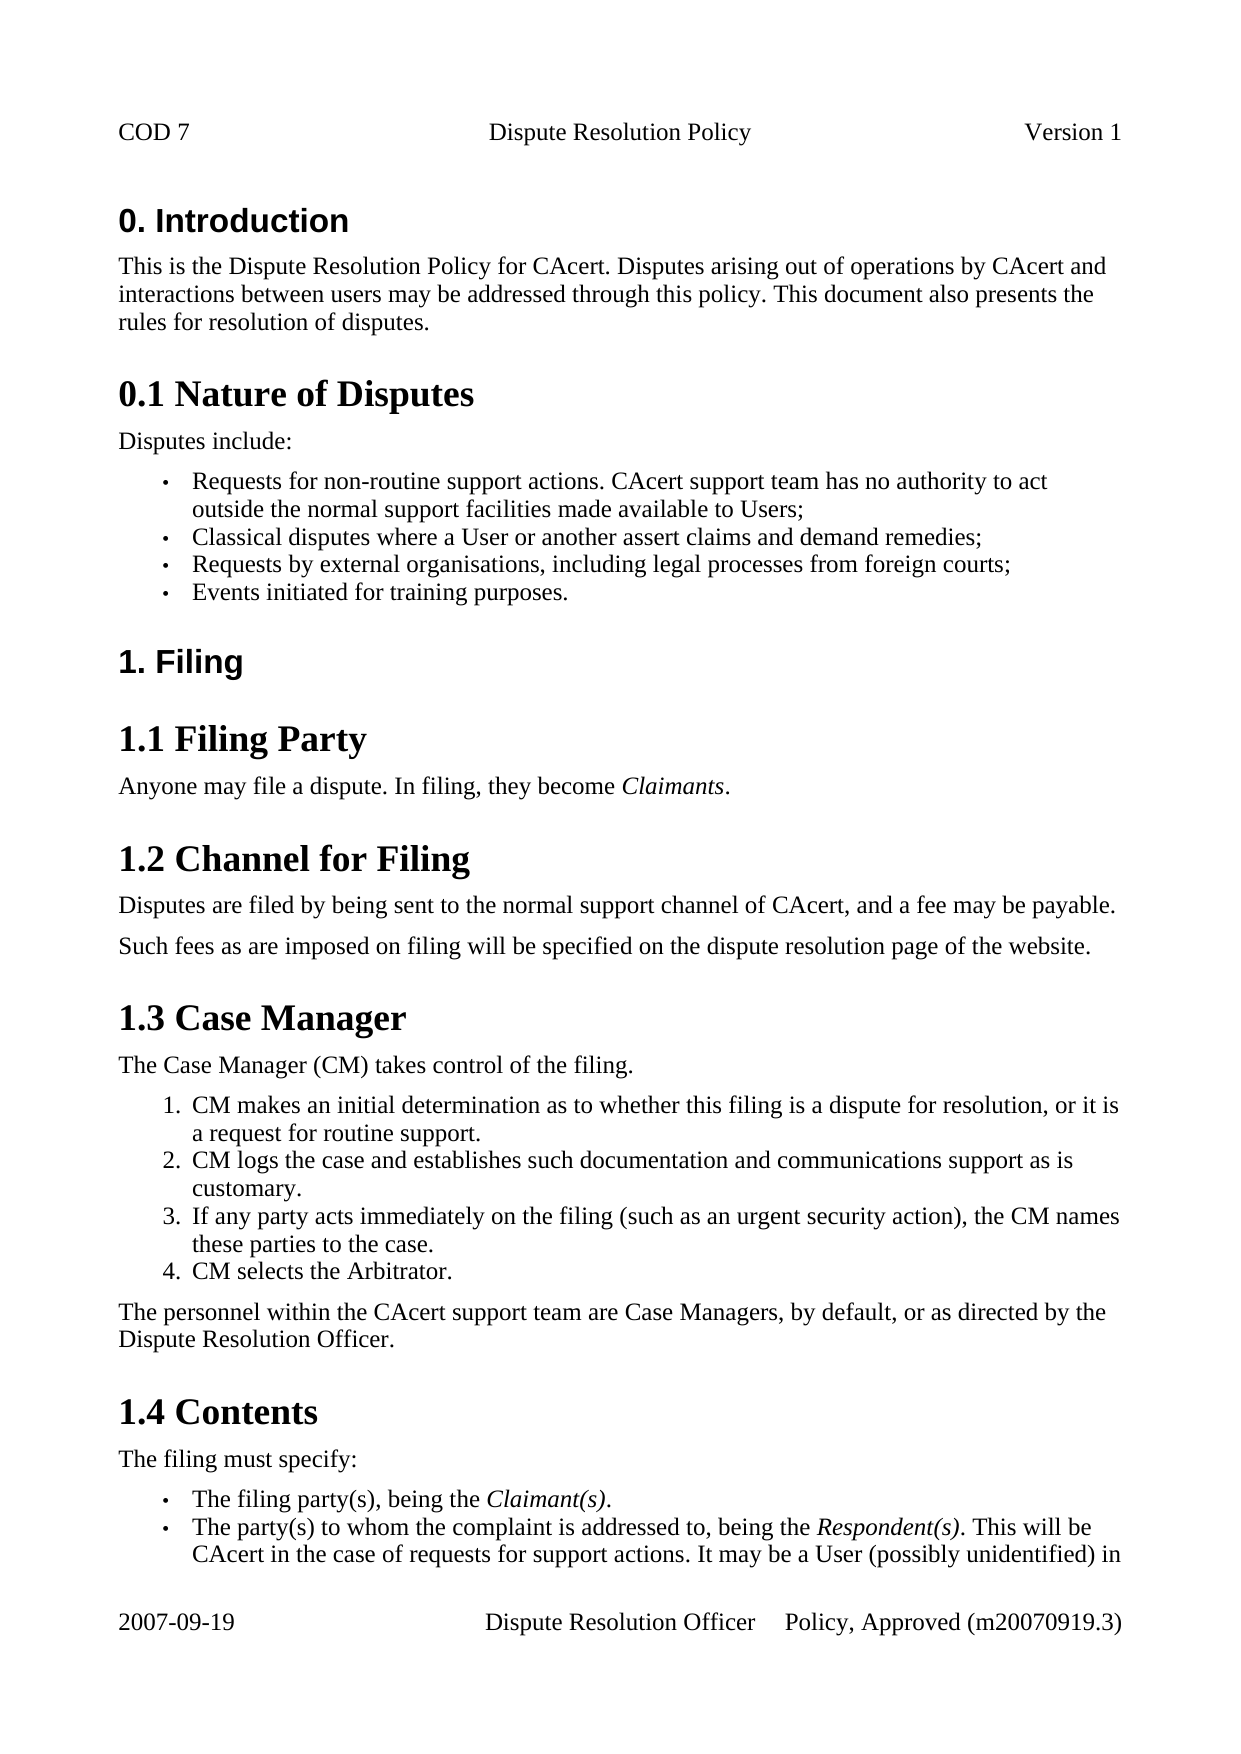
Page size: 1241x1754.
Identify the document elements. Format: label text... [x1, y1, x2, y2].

subtitle 1. Filing [118, 643, 1122, 681]
list Requests for non-routine support actions. CAcert support team has no authority to act outside the normal support facilities made available to Users; [162, 467, 1122, 523]
list CM makes an initial determination as to whether this filing is a dispute for resolution, or it is a request for routine support. [162, 1091, 1122, 1147]
text The Case Manager (CM) takes control of the filing. [118, 1051, 1122, 1079]
list The filing party(s), being the Claimant(s). [162, 1485, 1122, 1513]
subtitle 1.2 Channel for Filing [118, 837, 1122, 879]
text Disputes are filed by being sent to the normal support channel of CAcert, and a fee may be payable. [118, 892, 1122, 919]
subtitle 1.3 Case Manager [118, 997, 1122, 1038]
subtitle 1.4 Contents [118, 1391, 1122, 1432]
text Disputes include: [118, 427, 1122, 455]
list CM selects the Arbitrator. [162, 1257, 1122, 1285]
list If any party acts immediately on the filing (such as an urgent security action), the CM names these parties to the case. [162, 1202, 1122, 1257]
subtitle 1.1 Filing Party [118, 718, 1122, 760]
list The party(s) to whom the complaint is addressed to, being the Respondent(s). This will be CAcert in the case of requests for support actions. It may be a User (possibly unidentified) in [162, 1513, 1122, 1568]
text Anyone may file a dispute. In filing, they become Claimants. [118, 772, 1122, 800]
list Requests by external organisations, including legal processes from foreign courts; [162, 551, 1122, 578]
text This is the Dispute Resolution Policy for CAcert. Disputes arising out of operations by CAcert and interactions between users may be addressed through this policy. This document also presents the rules for resolution of disputes. [118, 252, 1122, 336]
list Classical disputes where a User or another assert claims and demand remedies; [162, 523, 1122, 551]
list CM logs the case and establishes such documentation and communications support as is customary. [162, 1147, 1122, 1202]
list Events initiated for training purposes. [162, 578, 1122, 606]
subtitle 0. Introduction [118, 203, 1122, 240]
subtitle 0.1 Nature of Disputes [118, 373, 1122, 415]
text The filing must specify: [118, 1445, 1122, 1472]
text The personnel within the CAcert support team are Case Managers, by default, or as directed by the Dispute Resolution Officer. [118, 1298, 1122, 1353]
text Such fees as are imposed on filing will be specified on the dispute resolution page of the website. [118, 932, 1122, 959]
